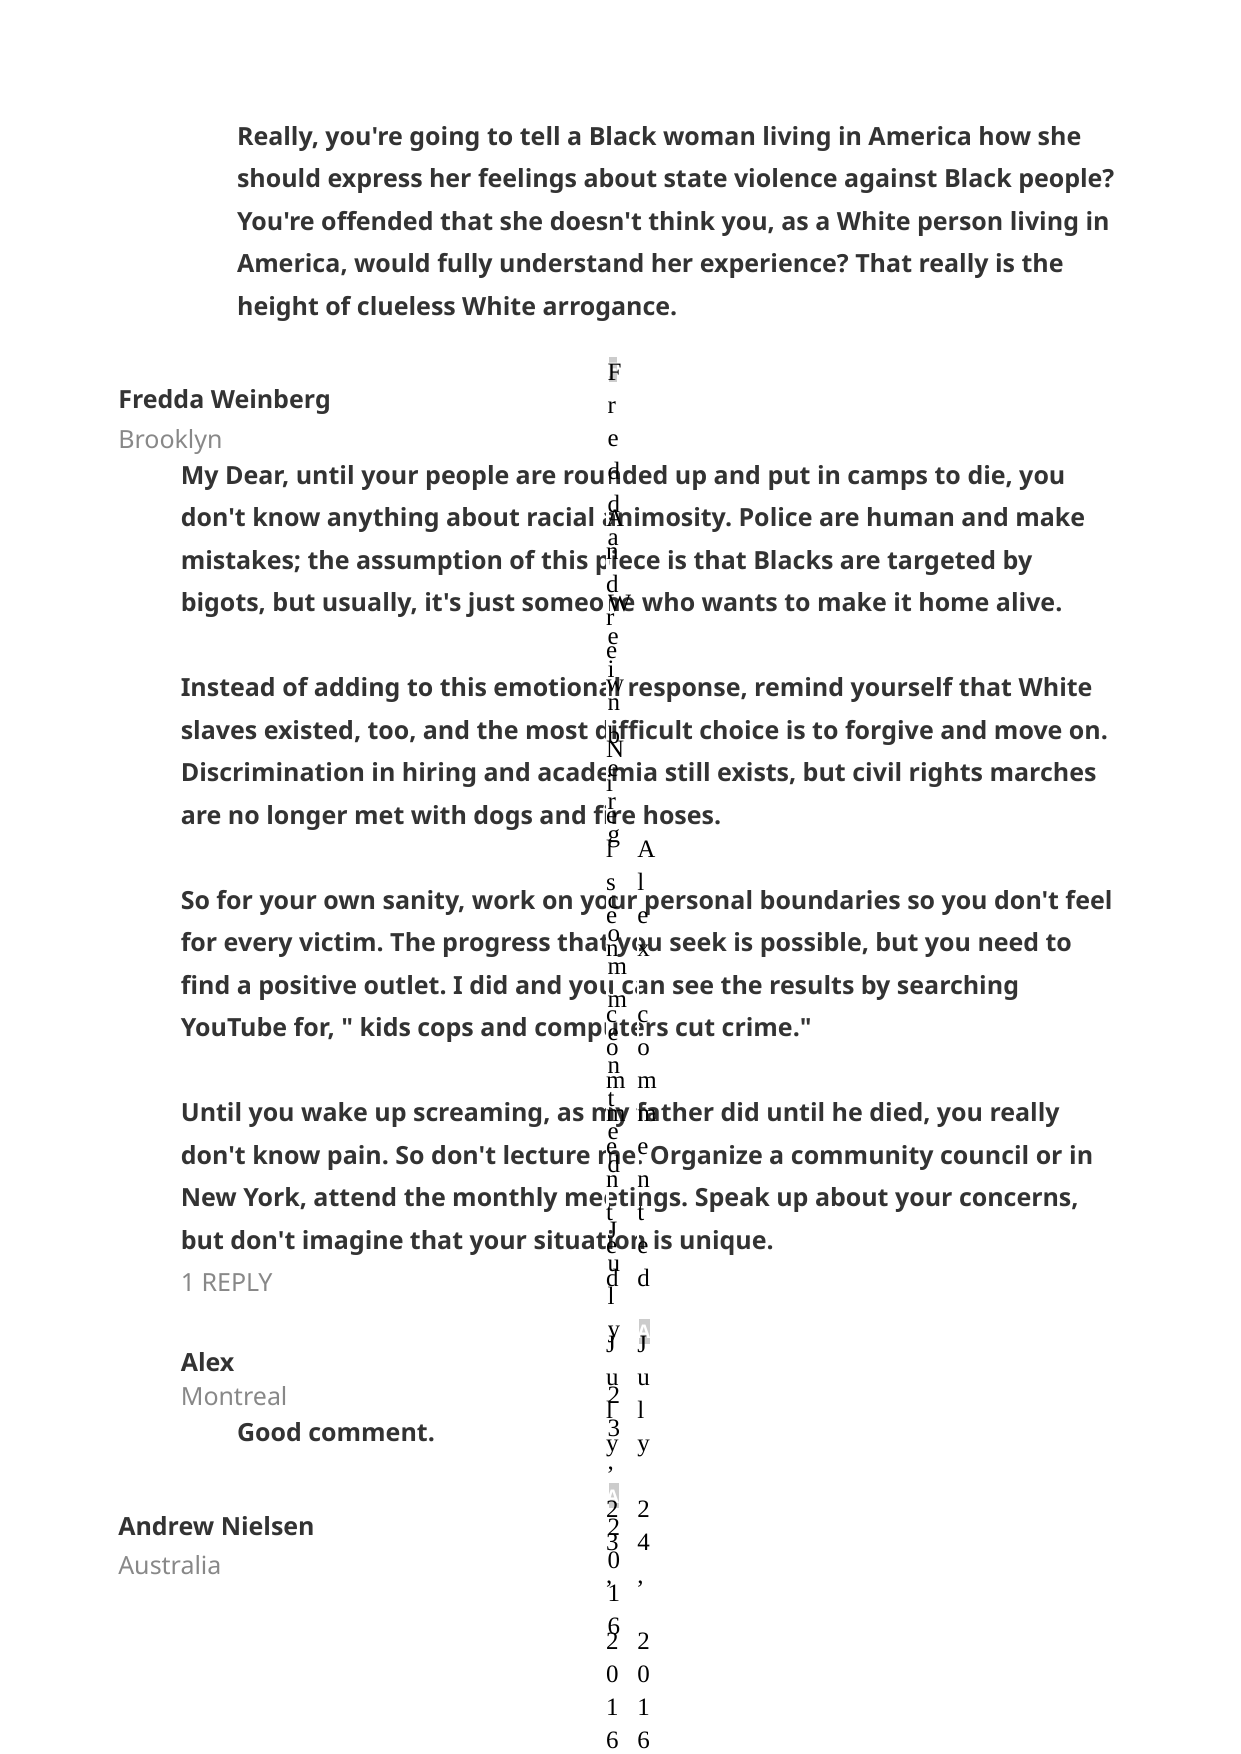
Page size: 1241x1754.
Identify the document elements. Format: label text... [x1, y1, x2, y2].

subtitle 1 REPLY [639, 1265, 1122, 1299]
text Fredda Weinberg [609, 382, 1122, 416]
text Australia [639, 1548, 1122, 1582]
text Brooklyn [609, 421, 1122, 455]
text [639, 1457, 1106, 1508]
subtitle 1 REPLY [609, 1265, 637, 1299]
text Montreal [181, 1378, 606, 1412]
text Really, you're going to tell a Black woman living in America how she should express her feelings about state violence against Black people? You're offended that she doesn't think you, as a White person living in America, would fully understand her experience? That really is the height of clueless White arrogance. [237, 118, 1122, 322]
subtitle 1 REPLY [181, 1265, 606, 1299]
text Andrew Nielsen [639, 1508, 1122, 1542]
text Good comment. [237, 1414, 606, 1448]
text A [181, 1299, 606, 1344]
text Australia [118, 1548, 606, 1582]
text Good comment. [639, 1414, 1122, 1448]
text My Dear, until your people are rounded up and put in camps to die, you don't know anything about racial animosity. Police are human and make mistakes; the assumption of this piece is that Blacks are targeted by bigots, but usually, it's just someone who wants to make it home alive. Instead of adding to this emotional response, remind yourself that White slaves existed, too, and the most difficult choice is to forgive and move on. Discrimination in hiring and academia still exists, but civil rights marches are no longer met with dogs and fire hoses. So for your own sanity, work on your personal boundaries so you don't feel for every victim. The progress that you seek is possible, but you need to find a positive outlet. I did and you can see the results by searching YouTube for, " kids cops and computers cut crime." Until you wake up screaming, as my father did until he died, you really don't know pain. So don't lecture me. Organize a community council or in New York, attend the monthly meetings. Speak up about your concerns, but don't imagine that your situation is unique. [181, 457, 607, 1256]
text Andrew Nielsen [118, 1508, 606, 1542]
text Australia [609, 1548, 637, 1582]
text A [639, 1299, 1106, 1344]
text Alex [609, 1344, 637, 1378]
text [118, 1457, 606, 1508]
text Alex [639, 1344, 1122, 1378]
text F [118, 331, 1106, 382]
text Alex [181, 1344, 606, 1378]
text Fredda Weinberg [118, 382, 607, 416]
text Andrew Nielsen [609, 1508, 637, 1542]
text A [609, 1457, 637, 1508]
text My Dear, until your people are rounded up and put in camps to die, you don't know anything about racial animosity. Police are human and make mistakes; the assumption of this piece is that Blacks are targeted by bigots, but usually, it's just someone who wants to make it home alive. Instead of adding to this emotional response, remind yourself that White slaves existed, too, and the most difficult choice is to forgive and move on. Discrimination in hiring and academia still exists, but civil rights marches are no longer met with dogs and fire hoses. So for your own sanity, work on your personal boundaries so you don't feel for every victim. The progress that you seek is possible, but you need to find a positive outlet. I did and you can see the results by searching YouTube for, " kids cops and computers cut crime." Until you wake up screaming, as my father did until he died, you really don't know pain. So don't lecture me. Organize a community council or in New York, attend the monthly meetings. Speak up about your concerns, but don't imagine that your situation is unique. [609, 457, 1122, 1256]
text Good comment. [609, 1414, 637, 1448]
text A [609, 1299, 637, 1344]
text Montreal [639, 1378, 1122, 1412]
text Brooklyn [118, 421, 607, 455]
text Montreal [609, 1378, 637, 1412]
